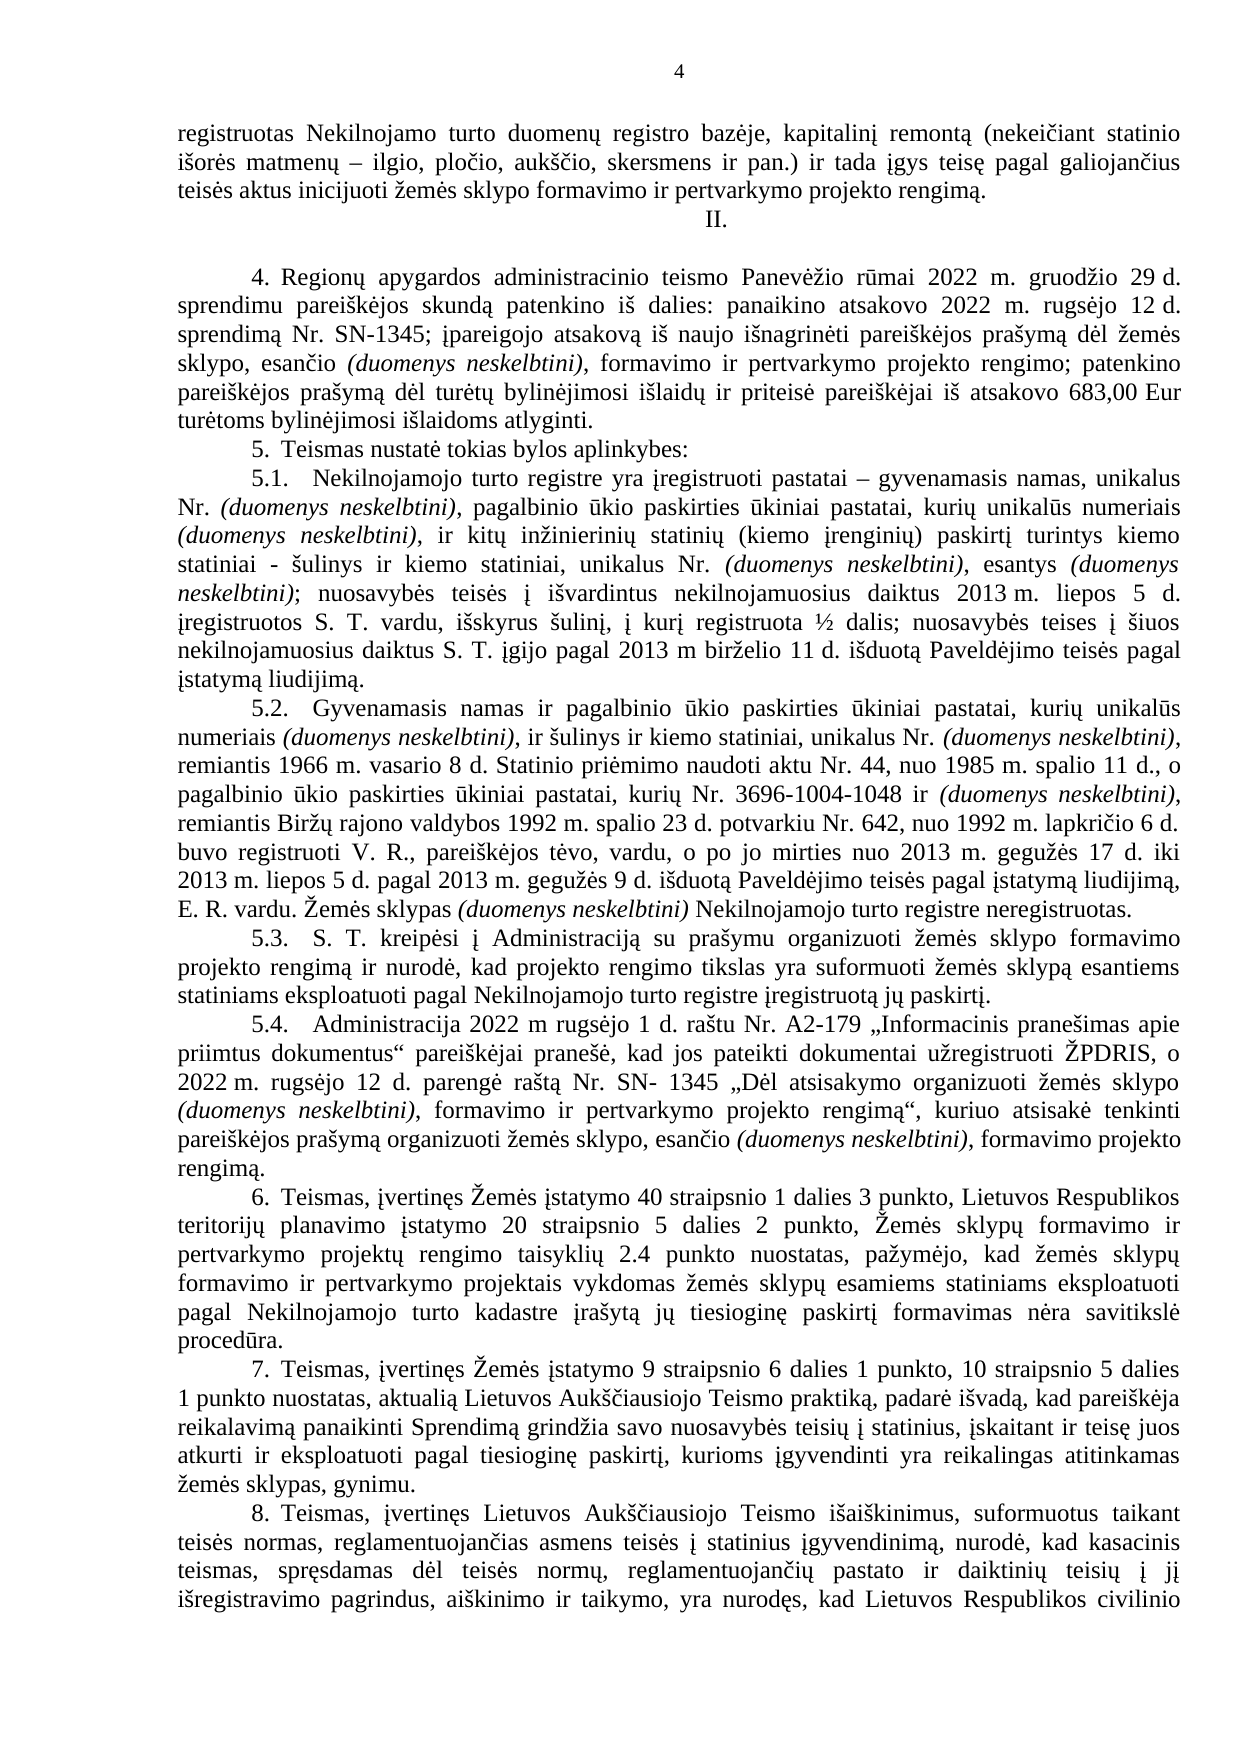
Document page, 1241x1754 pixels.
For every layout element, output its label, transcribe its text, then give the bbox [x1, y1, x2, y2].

text 5.2. Gyvenamasis namas ir pagalbinio ūkio paskirties ūkiniai pastatai, kurių unikalūs numeriais (duomenys neskelbtini), ir šulinys ir kiemo statiniai, unikalus Nr. (duomenys neskelbtini), remiantis 1966 m. vasario 8 d. Statinio priėmimo naudoti aktu Nr. 44, nuo 1985 m. spalio 11 d., o pagalbinio ūkio paskirties ūkiniai pastatai, kurių Nr. 3696-1004-1048 ir (duomenys neskelbtini), remiantis Biržų rajono valdybos 1992 m. spalio 23 d. potvarkiu Nr. 642, nuo 1992 m. lapkričio 6 d. buvo registruoti V. R., pareiškėjos tėvo, vardu, o po jo mirties nuo 2013 m. gegužės 17 d. iki 2013 m. liepos 5 d. pagal 2013 m. gegužės 9 d. išduotą Paveldėjimo teisės pagal įstatymą liudijimą, E. R. vardu. Žemės sklypas (duomenys neskelbtini) Nekilnojamojo turto registre neregistruotas. [177, 693, 1181, 923]
text 5.3. S. T. kreipėsi į Administraciją su prašymu organizuoti žemės sklypo formavimo projekto rengimą ir nurodė, kad projekto rengimo tikslas yra suformuoti žemės sklypą esantiems statiniams eksploatuoti pagal Nekilnojamojo turto registre įregistruotą jų paskirtį. [177, 923, 1181, 1009]
text 5.4. Administracija 2022 m rugsėjo 1 d. raštu Nr. A2-179 „Informacinis pranešimas apie priimtus dokumentus“ pareiškėjai pranešė, kad jos pateikti dokumentai užregistruoti ŽPDRIS, o 2022 m. rugsėjo 12 d. parengė raštą Nr. SN- 1345 „Dėl atsisakymo organizuoti žemės sklypo (duomenys neskelbtini), formavimo ir pertvarkymo projekto rengimą“, kuriuo atsisakė tenkinti pareiškėjos prašymą organizuoti žemės sklypo, esančio (duomenys neskelbtini), formavimo projekto rengimą. [177, 1009, 1181, 1182]
text 8. Teismas, įvertinęs Lietuvos Aukščiausiojo Teismo išaiškinimus, suformuotus taikant teisės normas, reglamentuojančias asmens teisės į statinius įgyvendinimą, nurodė, kad kasacinis teismas, spręsdamas dėl teisės normų, reglamentuojančių pastato ir daiktinių teisių į jį išregistravimo pagrindus, aiškinimo ir taikymo, yra nurodęs, kad Lietuvos Respublikos civilinio [177, 1498, 1181, 1613]
text registruotas Nekilnojamo turto duomenų registro bazėje, kapitalinį remontą (nekeičiant statinio išorės matmenų – ilgio, pločio, aukščio, skersmens ir pan.) ir tada įgys teisę pagal galiojančius teisės aktus inicijuoti žemės sklypo formavimo ir pertvarkymo projekto rengimą. [177, 118, 1181, 204]
text 5. Teismas nustatė tokias bylos aplinkybes: [177, 434, 1181, 463]
text 4. Regionų apygardos administracinio teismo Panevėžio rūmai 2022 m. gruodžio 29 d. sprendimu pareiškėjos skundą patenkino iš dalies: panaikino atsakovo 2022 m. rugsėjo 12 d. sprendimą Nr. SN-1345; įpareigojo atsakovą iš naujo išnagrinėti pareiškėjos prašymą dėl žemės sklypo, esančio (duomenys neskelbtini), formavimo ir pertvarkymo projekto rengimo; patenkino pareiškėjos prašymą dėl turėtų bylinėjimosi išlaidų ir priteisė pareiškėjai iš atsakovo 683,00 Eur turėtoms bylinėjimosi išlaidoms atlyginti. [177, 262, 1181, 434]
text 7. Teismas, įvertinęs Žemės įstatymo 9 straipsnio 6 dalies 1 punkto, 10 straipsnio 5 dalies 1 punkto nuostatas, aktualią Lietuvos Aukščiausiojo Teismo praktiką, padarė išvadą, kad pareiškėja reikalavimą panaikinti Sprendimą grindžia savo nuosavybės teisių į statinius, įskaitant ir teisę juos atkurti ir eksploatuoti pagal tiesioginę paskirtį, kurioms įgyvendinti yra reikalingas atitinkamas žemės sklypas, gynimu. [177, 1354, 1181, 1498]
text II. [177, 204, 1181, 233]
text 5.1. Nekilnojamojo turto registre yra įregistruoti pastatai – gyvenamasis namas, unikalus Nr. (duomenys neskelbtini), pagalbinio ūkio paskirties ūkiniai pastatai, kurių unikalūs numeriais (duomenys neskelbtini), ir kitų inžinierinių statinių (kiemo įrenginių) paskirtį turintys kiemo statiniai - šulinys ir kiemo statiniai, unikalus Nr. (duomenys neskelbtini), esantys (duomenys neskelbtini); nuosavybės teisės į išvardintus nekilnojamuosius daiktus 2013 m. liepos 5 d. įregistruotos S. T. vardu, išskyrus šulinį, į kurį registruota ½ dalis; nuosavybės teises į šiuos nekilnojamuosius daiktus S. T. įgijo pagal 2013 m birželio 11 d. išduotą Paveldėjimo teisės pagal įstatymą liudijimą. [177, 463, 1181, 693]
text 6. Teismas, įvertinęs Žemės įstatymo 40 straipsnio 1 dalies 3 punkto, Lietuvos Respublikos teritorijų planavimo įstatymo 20 straipsnio 5 dalies 2 punkto, Žemės sklypų formavimo ir pertvarkymo projektų rengimo taisyklių 2.4 punkto nuostatas, pažymėjo, kad žemės sklypų formavimo ir pertvarkymo projektais vykdomas žemės sklypų esamiems statiniams eksploatuoti pagal Nekilnojamojo turto kadastre įrašytą jų tiesioginę paskirtį formavimas nėra savitikslė procedūra. [177, 1182, 1181, 1354]
